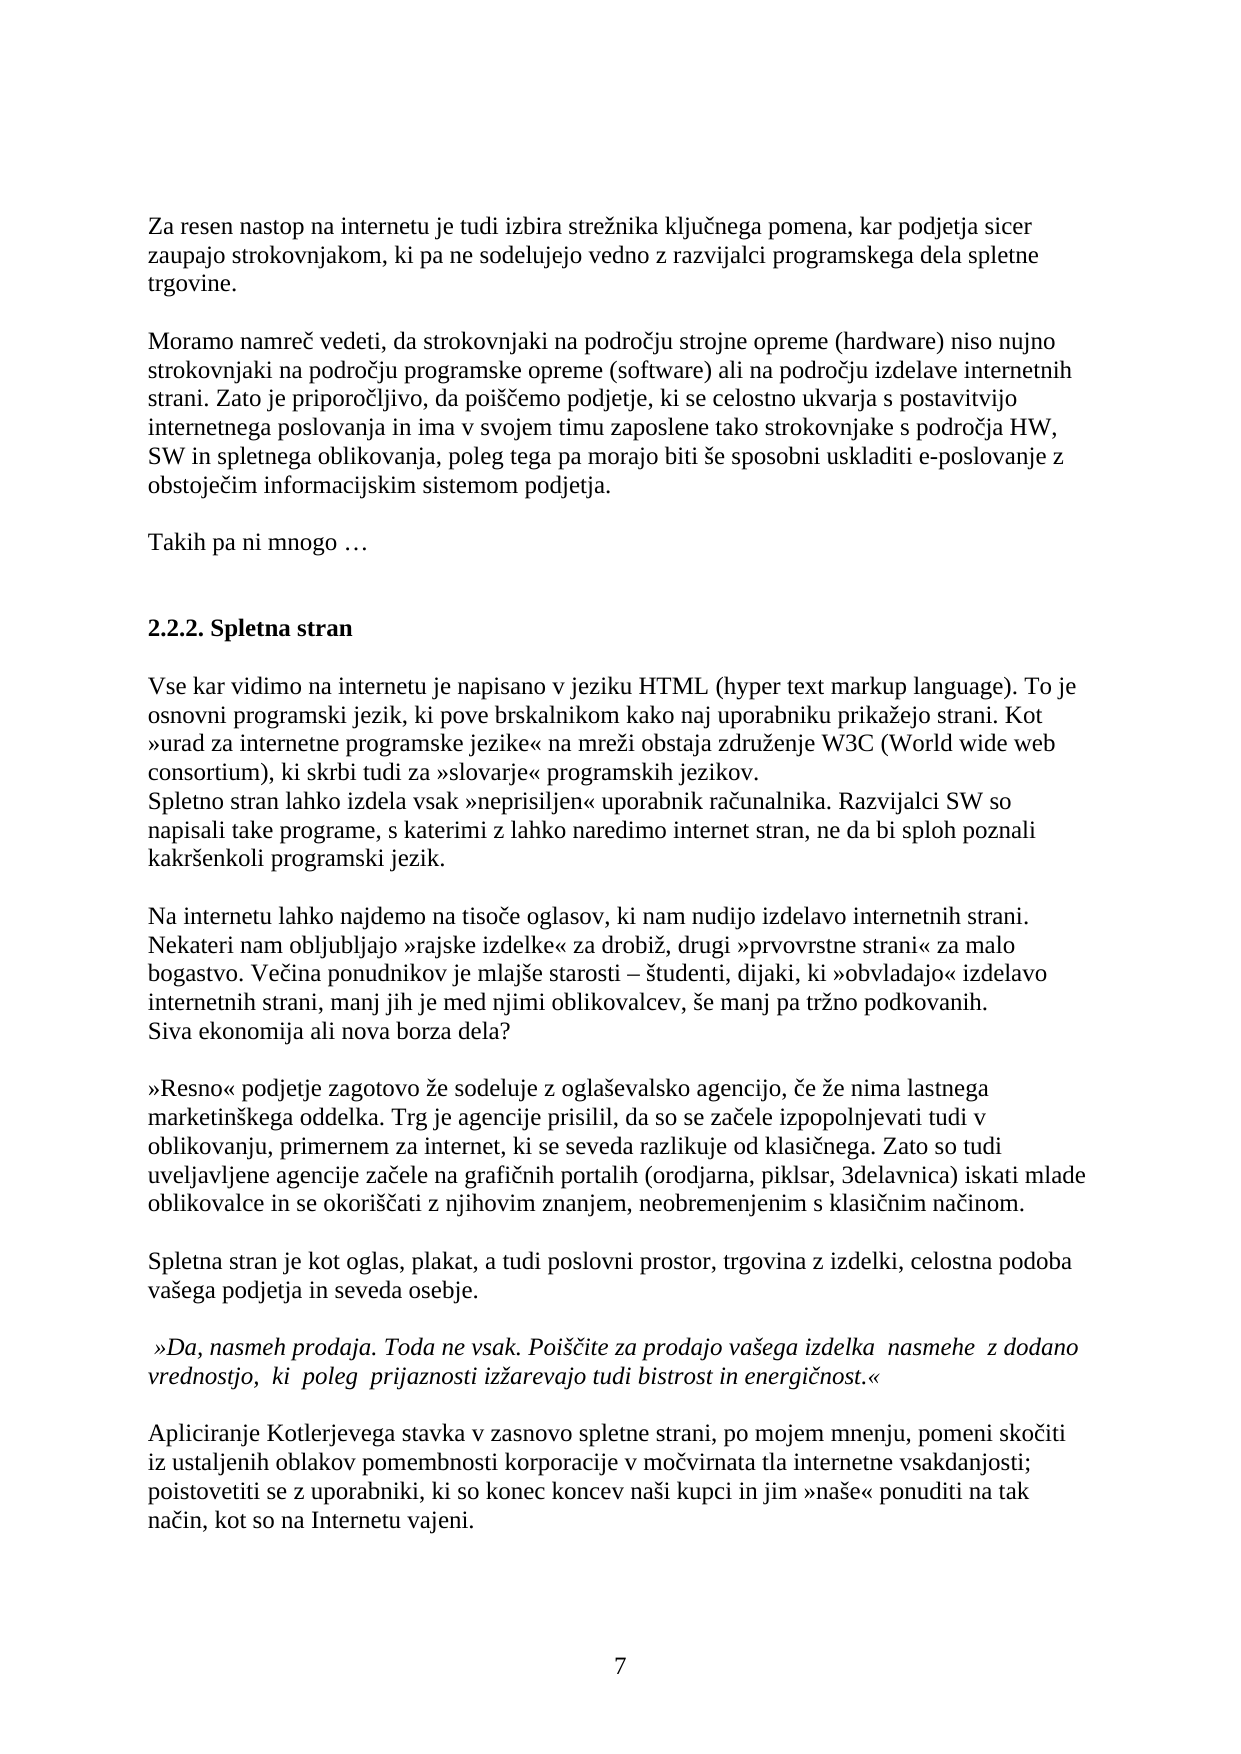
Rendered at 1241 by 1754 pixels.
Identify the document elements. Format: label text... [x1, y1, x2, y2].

text Takih pa ni mnogo … [148, 527, 1092, 556]
text Moramo namreč vedeti, da strokovnjaki na področju strojne opreme (hardware) niso nujno strokovnjaki na področju programske opreme (software) ali na področju izdelave internetnih strani. Zato je priporočljivo, da poiščemo podjetje, ki se celostno ukvarja s postavitvijo internetnega poslovanja in ima v svojem timu zaposlene tako strokovnjake s področja HW, SW in spletnega oblikovanja, poleg tega pa morajo biti še sposobni uskladiti e-poslovanje z obstoječim informacijskim sistemom podjetja. [148, 326, 1092, 498]
text Na internetu lahko najdemo na tisoče oglasov, ki nam nudijo izdelavo internetnih strani. Nekateri nam obljubljajo »rajske izdelke« za drobiž, drugi »prvovrstne strani« za malo bogastvo. Večina ponudnikov je mlajše starosti – študenti, dijaki, ki »obvladajo« izdelavo internetnih strani, manj jih je med njimi oblikovalcev, še manj pa tržno podkovanih. [148, 901, 1092, 1016]
text 2.2.2. Spletna stran [148, 613, 1092, 642]
text Spletna stran je kot oglas, plakat, a tudi poslovni prostor, trgovina z izdelki, celostna podoba vašega podjetja in seveda osebje. [148, 1246, 1092, 1303]
text Spletno stran lahko izdela vsak »neprisiljen« uporabnik računalnika. Razvijalci SW so napisali take programe, s katerimi z lahko naredimo internet stran, ne da bi sploh poznali kakršenkoli programski jezik. [148, 786, 1092, 872]
text Apliciranje Kotlerjevega stavka v zasnovo spletne strani, po mojem mnenju, pomeni skočiti iz ustaljenih oblakov pomembnosti korporacije v močvirnata tla internetne vsakdanjosti; poistovetiti se z uporabniki, ki so konec koncev naši kupci in jim »naše« ponuditi na tak način, kot so na Internetu vajeni. [148, 1418, 1092, 1533]
text Za resen nastop na internetu je tudi izbira strežnika ključnega pomena, kar podjetja sicer zaupajo strokovnjakom, ki pa ne sodelujejo vedno z razvijalci programskega dela spletne trgovine. [148, 211, 1092, 297]
text Vse kar vidimo na internetu je napisano v jeziku HTML (hyper text markup language). To je osnovni programski jezik, ki pove brskalnikom kako naj uporabniku prikažejo strani. Kot »urad za internetne programske jezike« na mreži obstaja združenje W3C (World wide web consortium), ki skrbi tudi za »slovarje« programskih jezikov. [148, 671, 1092, 786]
text »Resno« podjetje zagotovo že sodeluje z oglaševalsko agencijo, če že nima lastnega marketinškega oddelka. Trg je agencije prisilil, da so se začele izpopolnjevati tudi v oblikovanju, primernem za internet, ki se seveda razlikuje od klasičnega. Zato so tudi uveljavljene agencije začele na grafičnih portalih (orodjarna, piklsar, 3delavnica) iskati mlade oblikovalce in se okoriščati z njihovim znanjem, neobremenjenim s klasičnim načinom. [148, 1073, 1092, 1217]
text »Da, nasmeh prodaja. Toda ne vsak. Poiščite za prodajo vašega izdelka nasmehe z dodano vrednostjo, ki poleg prijaznosti izžarevajo tudi bistrost in energičnost.« [148, 1332, 1092, 1390]
text Siva ekonomija ali nova borza dela? [148, 1016, 1092, 1045]
